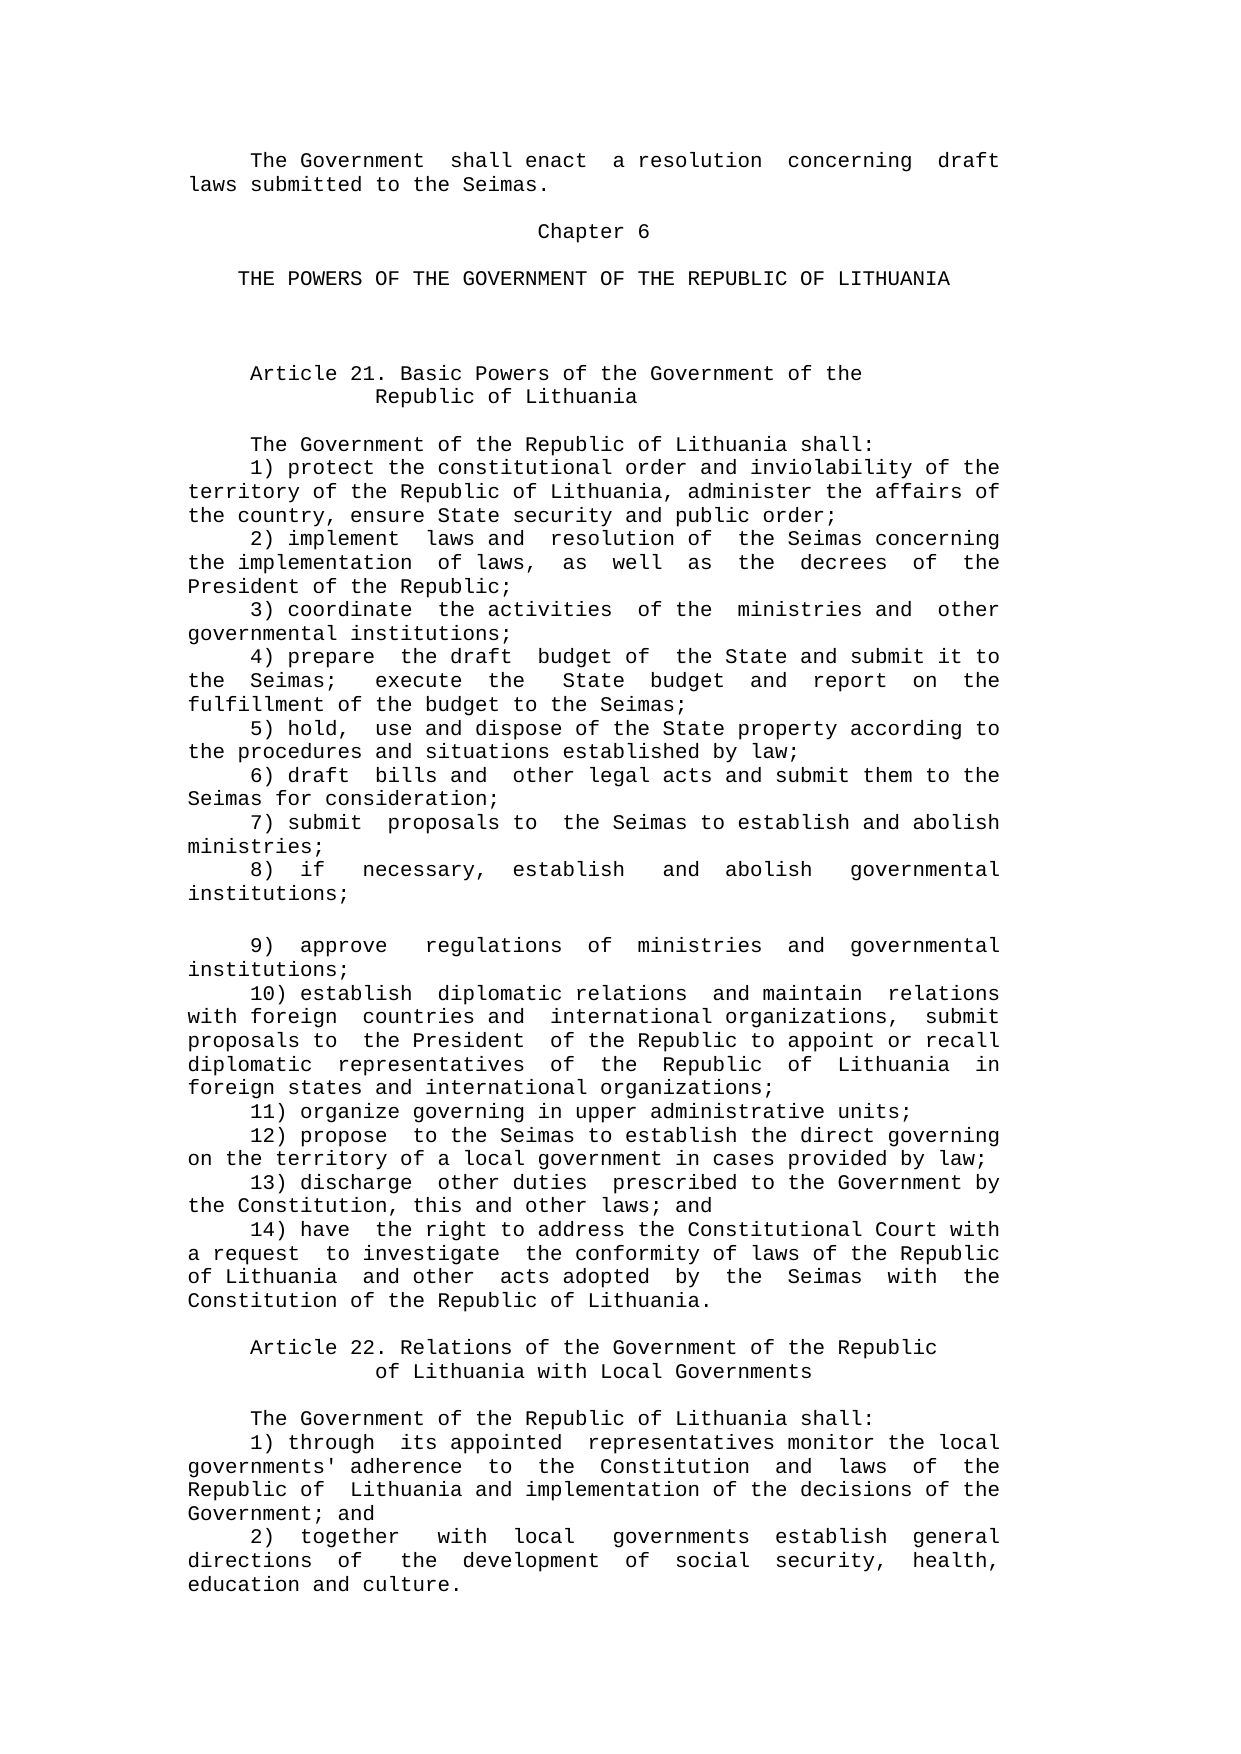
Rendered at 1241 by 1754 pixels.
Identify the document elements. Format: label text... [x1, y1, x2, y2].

text laws submitted to the Seimas. [187, 174, 1053, 197]
text governmental institutions; [187, 623, 1053, 647]
text Republic of Lithuania and implementation of the decisions of the [187, 1479, 1053, 1503]
text 6) draft bills and other legal acts and submit them to the [187, 765, 1053, 788]
text governments' adherence to the Constitution and laws of the [187, 1456, 1053, 1479]
text education and culture. [187, 1574, 1053, 1597]
text THE POWERS OF THE GOVERNMENT OF THE REPUBLIC OF LITHUANIA [187, 268, 1053, 292]
text ministries; [187, 836, 1053, 859]
text the Constitution, this and other laws; and [187, 1196, 1053, 1219]
text Constitution of the Republic of Lithuania. [187, 1290, 1053, 1314]
text with foreign countries and international organizations, submit [187, 1006, 1053, 1030]
text President of the Republic; [187, 576, 1053, 599]
text 8) if necessary, establish and abolish governmental [187, 859, 1053, 883]
text 1) protect the constitutional order and inviolability of the [187, 457, 1053, 481]
text the implementation of laws, as well as the decrees of the [187, 552, 1053, 576]
text territory of the Republic of Lithuania, administer the affairs of [187, 481, 1053, 505]
text 3) coordinate the activities of the ministries and other [187, 599, 1053, 623]
text of Lithuania with Local Governments [187, 1361, 1053, 1385]
text the procedures and situations established by law; [187, 741, 1053, 765]
text Chapter 6 [187, 221, 1053, 244]
text institutions; [187, 959, 1053, 983]
text 5) hold, use and dispose of the State property according to [187, 717, 1053, 741]
text The Government of the Republic of Lithuania shall: [187, 1408, 1053, 1432]
text 2) together with local governments establish general [187, 1527, 1053, 1550]
text a request to investigate the conformity of laws of the Republic [187, 1243, 1053, 1266]
text directions of the development of social security, health, [187, 1550, 1053, 1574]
text the country, ensure State security and public order; [187, 505, 1053, 528]
text Government; and [187, 1503, 1053, 1527]
text diplomatic representatives of the Republic of Lithuania in [187, 1054, 1053, 1077]
text 9) approve regulations of ministries and governmental [187, 935, 1053, 959]
text Seimas for consideration; [187, 788, 1053, 812]
text 7) submit proposals to the Seimas to establish and abolish [187, 812, 1053, 836]
text 12) propose to the Seimas to establish the direct governing [187, 1124, 1053, 1148]
text 1) through its appointed representatives monitor the local [187, 1432, 1053, 1456]
text the Seimas; execute the State budget and report on the [187, 670, 1053, 694]
text Republic of Lithuania [187, 386, 1053, 410]
text institutions; [187, 883, 1053, 907]
text foreign states and international organizations; [187, 1077, 1053, 1101]
text 10) establish diplomatic relations and maintain relations [187, 983, 1053, 1006]
text The Government of the Republic of Lithuania shall: [187, 434, 1053, 457]
text proposals to the President of the Republic to appoint or recall [187, 1030, 1053, 1054]
text 14) have the right to address the Constitutional Court with [187, 1219, 1053, 1243]
text Article 22. Relations of the Government of the Republic [187, 1337, 1053, 1361]
text Article 21. Basic Powers of the Government of the [187, 363, 1053, 386]
text on the territory of a local government in cases provided by law; [187, 1148, 1053, 1172]
text 2) implement laws and resolution of the Seimas concerning [187, 528, 1053, 552]
text 11) organize governing in upper administrative units; [187, 1101, 1053, 1124]
text of Lithuania and other acts adopted by the Seimas with the [187, 1266, 1053, 1290]
text 13) discharge other duties prescribed to the Government by [187, 1172, 1053, 1196]
text 4) prepare the draft budget of the State and submit it to [187, 647, 1053, 670]
text fulfillment of the budget to the Seimas; [187, 694, 1053, 717]
text The Government shall enact a resolution concerning draft [187, 150, 1053, 174]
